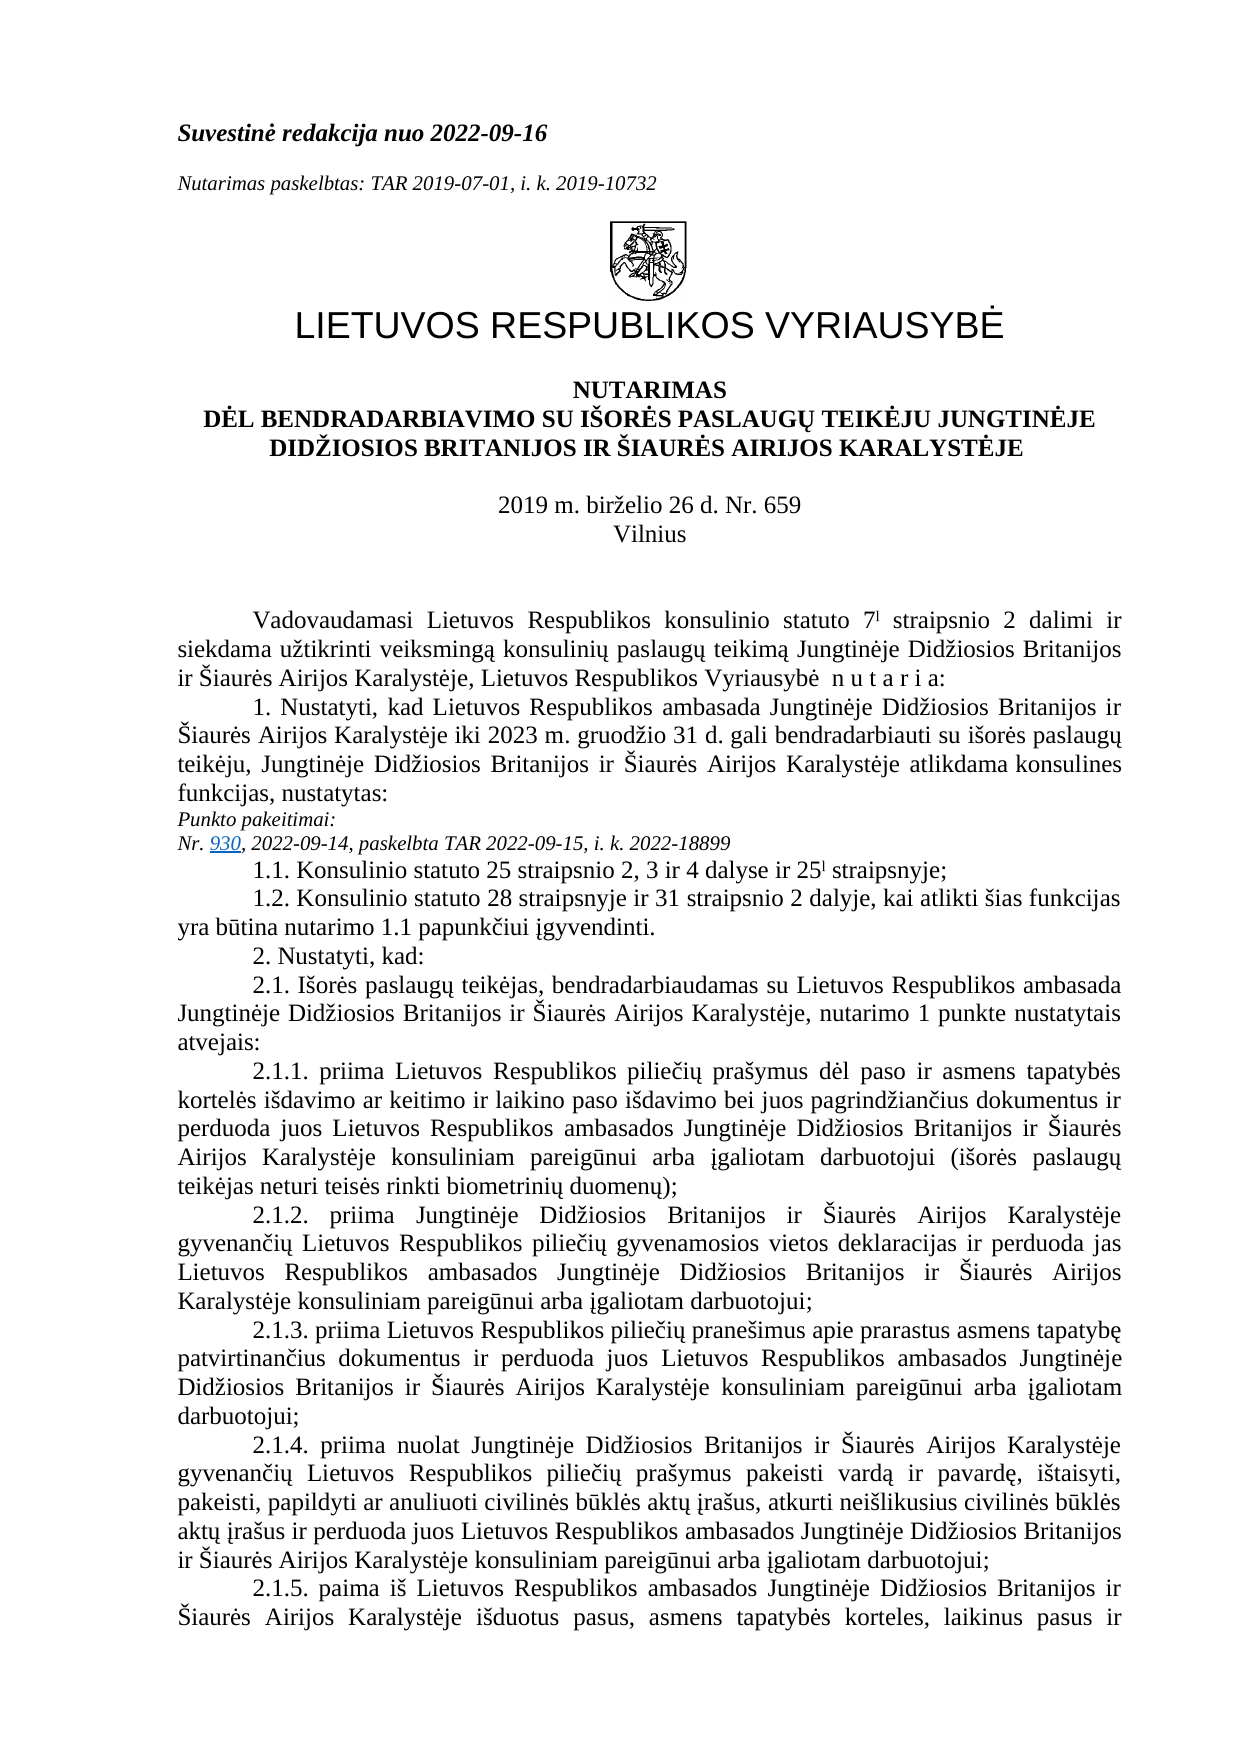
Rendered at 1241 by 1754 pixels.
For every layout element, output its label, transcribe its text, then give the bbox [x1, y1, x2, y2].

text 2.1. Išorės paslaugų teikėjas, bendradarbiaudamas su Lietuvos Respublikos ambasada Jungtinėje Didžiosios Britanijos ir Šiaurės Airijos Karalystėje, nutarimo 1 punkte nustatytais atvejais: [177, 970, 1122, 1056]
text Suvestinė redakcija nuo 2022-09-16 [177, 118, 1122, 147]
text Nr. 930, 2022-09-14, paskelbta TAR 2022-09-15, i. k. 2022-18899 [177, 831, 1122, 855]
text DĖL BENDRADARBIAVIMO SU IŠORĖS PASLAUGŲ TEIKĖJU JUNGTINĖJE DIDŽIOSIOS BRITANIJOS IR ŠIAURĖS AIRIJOS KARALYSTĖJE [177, 404, 1122, 462]
text 2.1.4. priima nuolat Jungtinėje Didžiosios Britanijos ir Šiaurės Airijos Karalystėje gyvenančių Lietuvos Respublikos piliečių prašymus pakeisti vardą ir pavardę, ištaisyti, pakeisti, papildyti ar anuliuoti civilinės būklės aktų įrašus, atkurti neišlikusius civilinės būklės aktų įrašus ir perduoda juos Lietuvos Respublikos ambasados Jungtinėje Didžiosios Britanijos ir Šiaurės Airijos Karalystėje konsuliniam pareigūnui arba įgaliotam darbuotojui; [177, 1430, 1122, 1573]
text 2019 m. birželio 26 d. Nr. 659 [177, 490, 1122, 519]
text 1. Nustatyti, kad Lietuvos Respublikos ambasada Jungtinėje Didžiosios Britanijos ir Šiaurės Airijos Karalystėje iki 2023 m. gruodžio 31 d. gali bendradarbiauti su išorės paslaugų teikėju, Jungtinėje Didžiosios Britanijos ir Šiaurės Airijos Karalystėje atlikdama konsulines funkcijas, nustatytas: [177, 692, 1122, 807]
text 2.1.2. priima Jungtinėje Didžiosios Britanijos ir Šiaurės Airijos Karalystėje gyvenančių Lietuvos Respublikos piliečių gyvenamosios vietos deklaracijas ir perduoda jas Lietuvos Respublikos ambasados Jungtinėje Didžiosios Britanijos ir Šiaurės Airijos Karalystėje konsuliniam pareigūnui arba įgaliotam darbuotojui; [177, 1200, 1122, 1315]
text 1.2. Konsulinio statuto 28 straipsnyje ir 31 straipsnio 2 dalyje, kai atlikti šias funkcijas yra būtina nutarimo 1.1 papunkčiui įgyvendinti. [177, 883, 1122, 941]
text Lietuvos Respublikos Vyriausybė [177, 303, 1122, 347]
text 1.1. Konsulinio statuto 25 straipsnio 2, 3 ir 4 dalyse ir 25ˡ straipsnyje; [177, 855, 1122, 883]
text 2.1.1. priima Lietuvos Respublikos piliečių prašymus dėl paso ir asmens tapatybės kortelės išdavimo ar keitimo ir laikino paso išdavimo bei juos pagrindžiančius dokumentus ir perduoda juos Lietuvos Respublikos ambasados Jungtinėje Didžiosios Britanijos ir Šiaurės Airijos Karalystėje konsuliniam pareigūnui arba įgaliotam darbuotojui (išorės paslaugų teikėjas neturi teisės rinkti biometrinių duomenų); [177, 1056, 1122, 1200]
text 2. Nustatyti, kad: [177, 941, 1122, 970]
text nutarimas [177, 375, 1122, 404]
text Punkto pakeitimai: [177, 807, 1122, 831]
text Vadovaudamasi Lietuvos Respublikos konsulinio statuto 7ˡ straipsnio 2 dalimi ir siekdama užtikrinti veiksmingą konsulinių paslaugų teikimą Jungtinėje Didžiosios Britanijos ir Šiaurės Airijos Karalystėje, Lietuvos Respublikos Vyriausybė n u t a r i a: [177, 605, 1122, 692]
text Vilnius [177, 519, 1122, 548]
text Nutarimas paskelbtas: TAR 2019-07-01, i. k. 2019-10732 [177, 171, 1122, 195]
text 2.1.5. paima iš Lietuvos Respublikos ambasados Jungtinėje Didžiosios Britanijos ir Šiaurės Airijos Karalystėje išduotus pasus, asmens tapatybės korteles, laikinus pasus ir [177, 1573, 1122, 1631]
text 2.1.3. priima Lietuvos Respublikos piliečių pranešimus apie prarastus asmens tapatybę patvirtinančius dokumentus ir perduoda juos Lietuvos Respublikos ambasados Jungtinėje Didžiosios Britanijos ir Šiaurės Airijos Karalystėje konsuliniam pareigūnui arba įgaliotam darbuotojui; [177, 1315, 1122, 1430]
